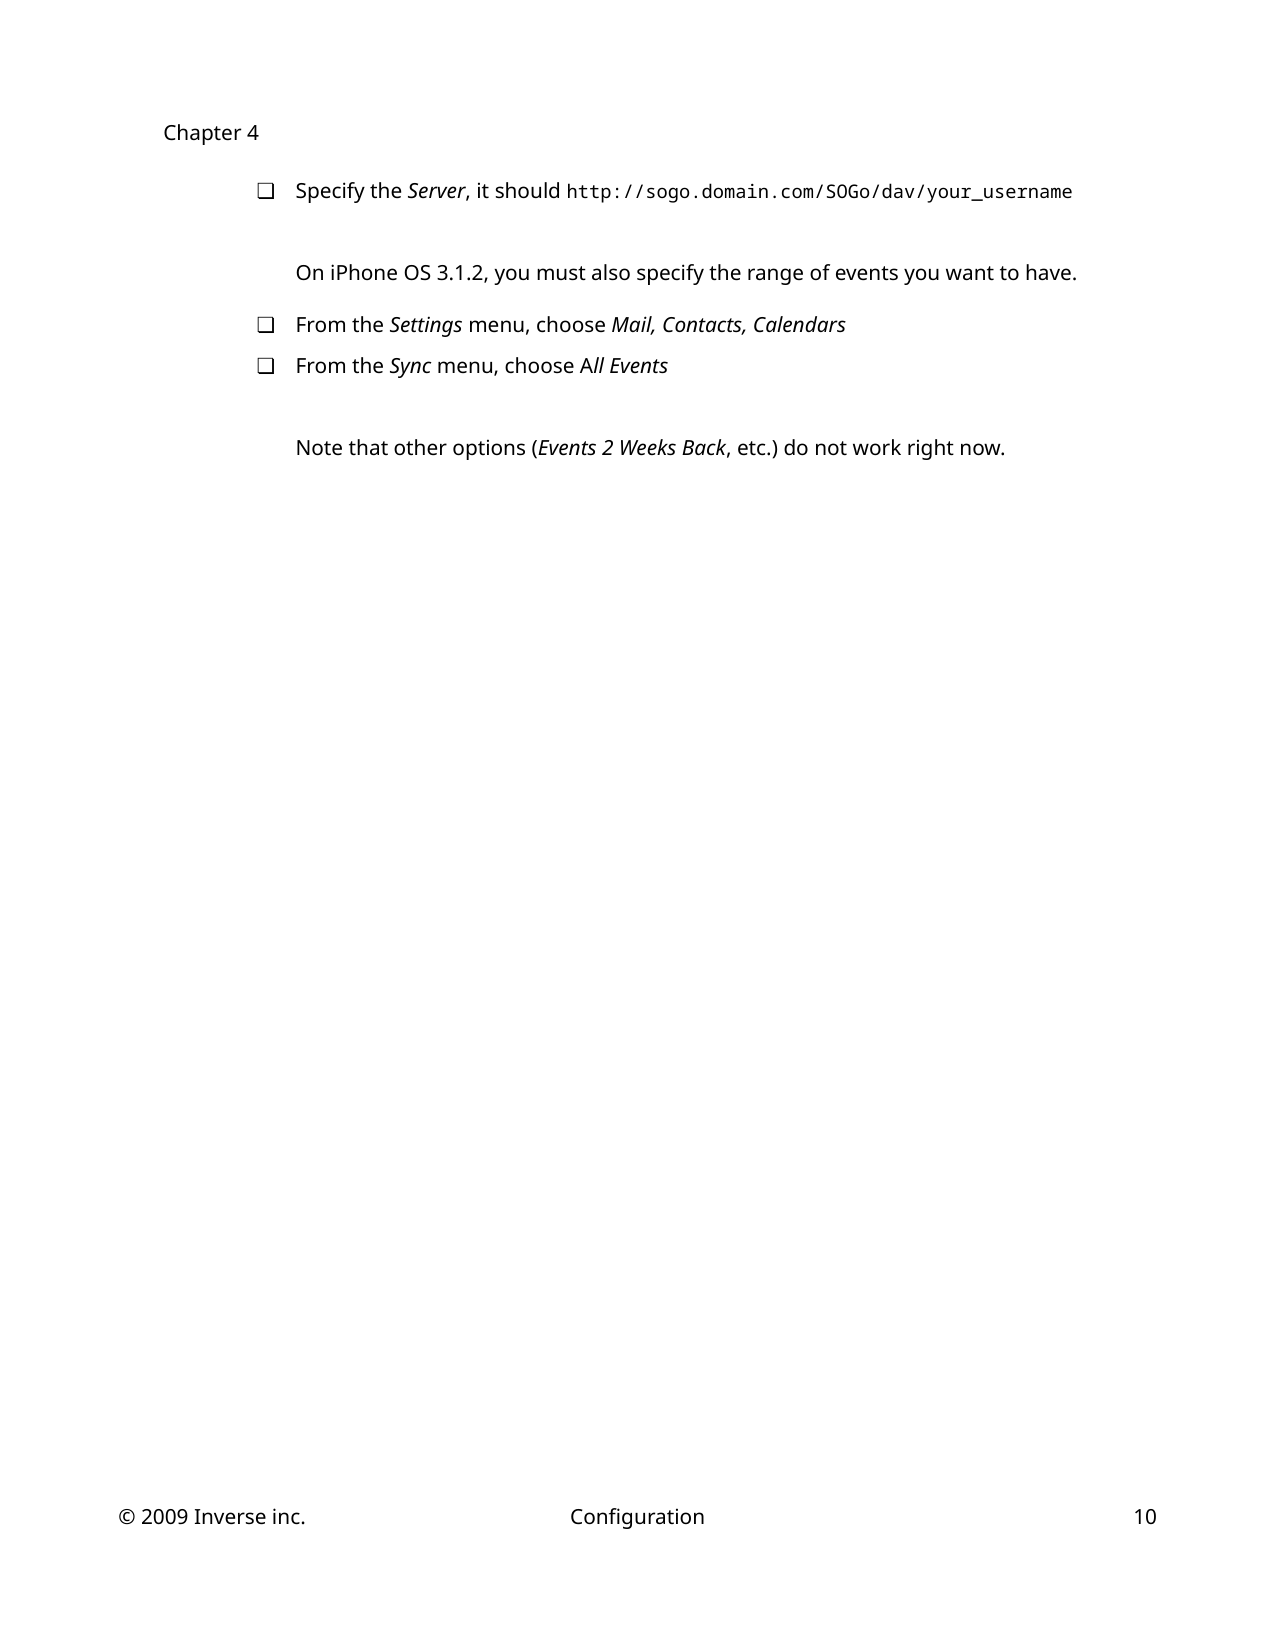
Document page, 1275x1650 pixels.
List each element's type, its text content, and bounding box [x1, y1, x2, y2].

list ❏ Specify the Server, it should http://sogo.domain.com/SOGo/dav/your_username [256, 176, 1157, 204]
list ❏ From the Settings menu, choose Mail, Contacts, Calendars [256, 310, 1157, 338]
text On iPhone OS 3.1.2, you must also specify the range of events you want to have. [295, 258, 1157, 286]
text Note that other options (Events 2 Weeks Back, etc.) do not work right now. [295, 433, 1157, 461]
list ❏ From the Sync menu, choose All Events [256, 351, 1157, 379]
